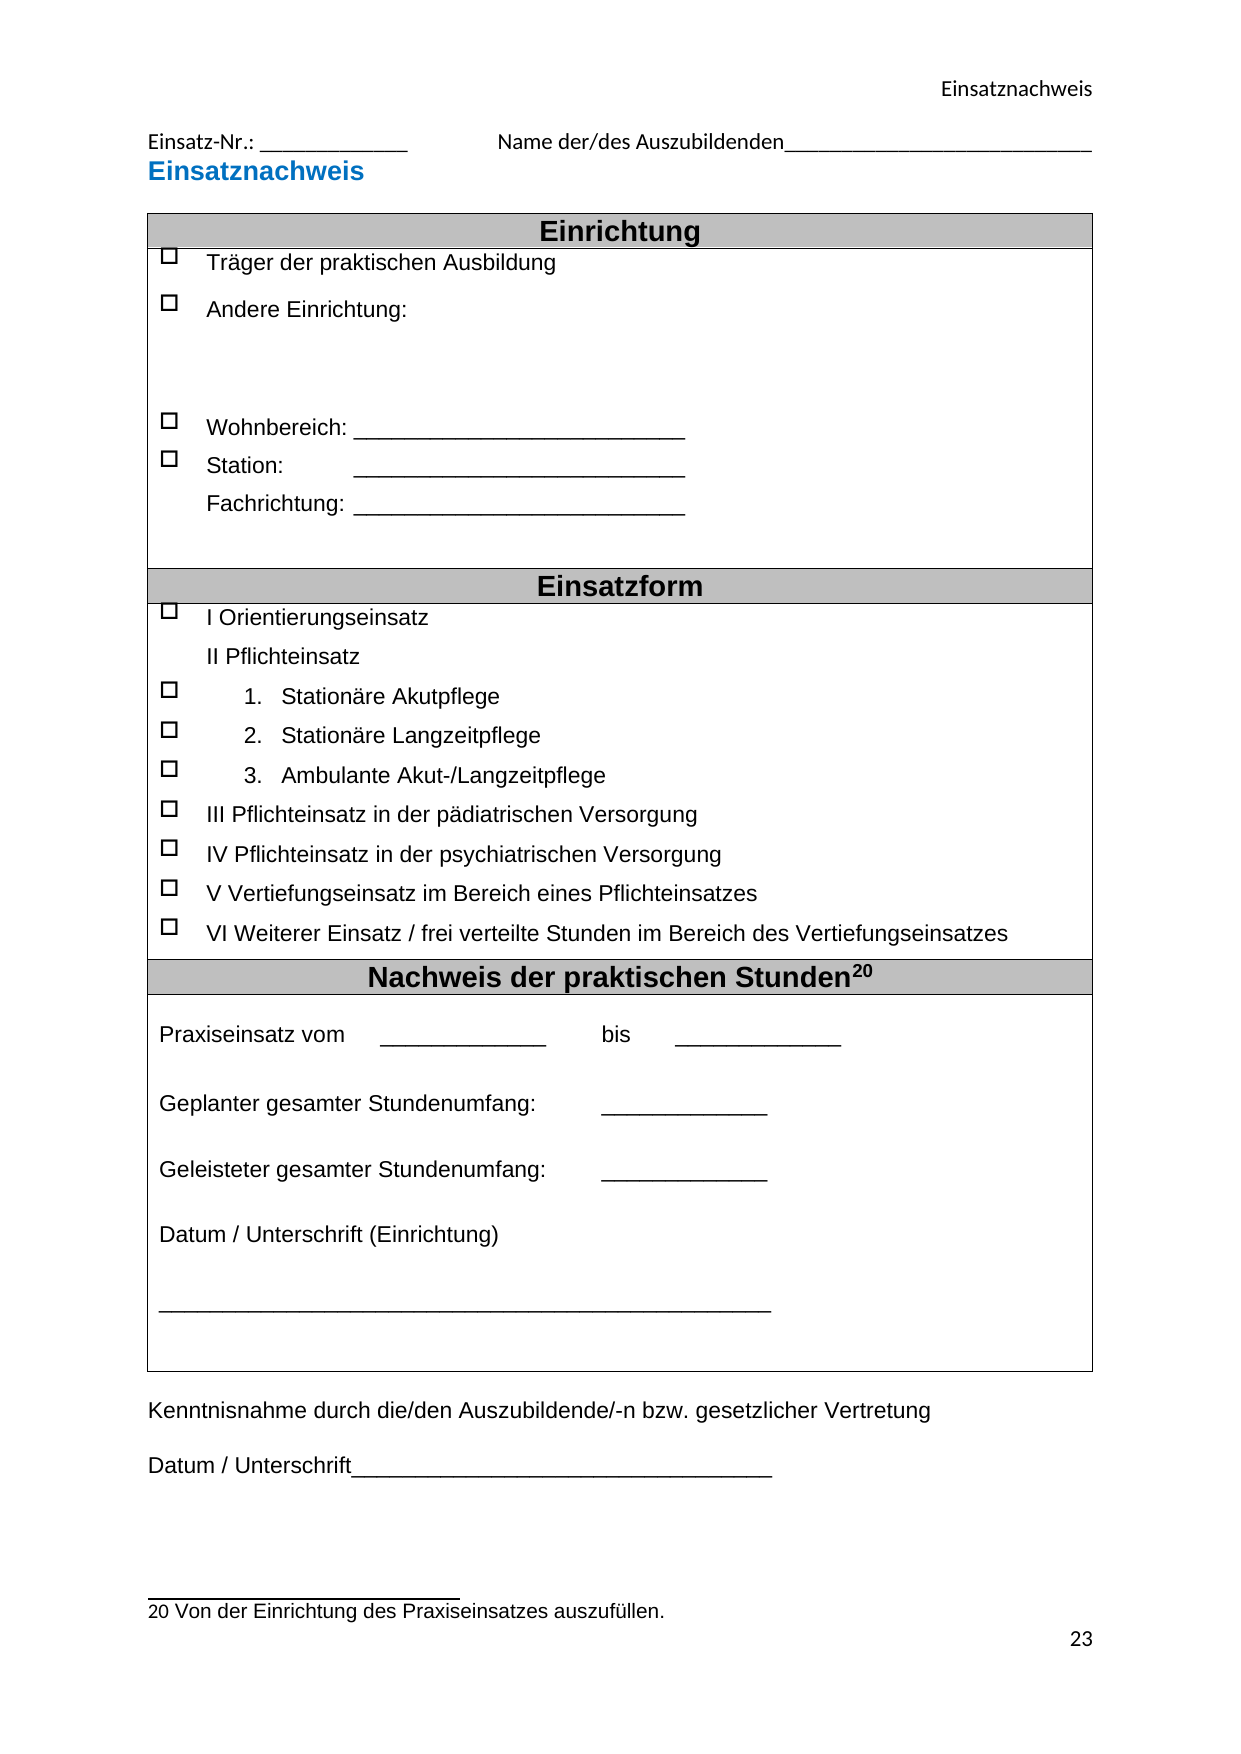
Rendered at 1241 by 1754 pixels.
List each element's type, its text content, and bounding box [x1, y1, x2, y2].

table_cell  [148, 414, 195, 452]
table_cell  [148, 762, 195, 801]
table_cell I Orientierungseinsatz [195, 604, 1092, 643]
table_cell  [148, 801, 195, 841]
table_cell III Pflichteinsatz in der pädiatrischen Versorgung [195, 801, 1092, 841]
table_cell  [148, 683, 195, 722]
table_cell V Vertiefungseinsatz im Bereich eines Pflichteinsatzes [195, 880, 1092, 920]
table_cell VI Weiterer Einsatz / frei verteilte Stunden im Bereich des Vertiefungseinsatzes [195, 920, 1092, 959]
table_cell  [148, 452, 195, 490]
table_cell II Pflichteinsatz [195, 643, 1092, 683]
table_cell Ambulante Akut-/Langzeitpflege [195, 762, 1092, 801]
text Kenntnisnahme durch die/den Auszubildende/-n bzw. gesetzlicher Vertretung [148, 1397, 1093, 1423]
table_cell Fachrichtung: __________________________ [195, 490, 1092, 528]
table_cell  [148, 296, 195, 414]
table_cell  [148, 249, 195, 296]
table_cell  [148, 920, 195, 959]
table_cell Station: __________________________ [195, 452, 1092, 490]
table_cell Einsatzform [148, 569, 1092, 603]
table_cell  [148, 880, 195, 920]
table_cell  [148, 604, 195, 643]
table_cell IV Pflichteinsatz in der psychiatrischen Versorgung [195, 841, 1092, 880]
table_cell [148, 490, 195, 528]
table_header Einrichtung [148, 214, 1092, 247]
table_cell Träger der praktischen Ausbildung [195, 249, 1092, 296]
table_cell [148, 643, 195, 683]
subtitle Einsatznachweis [148, 155, 1093, 186]
table_cell Wohnbereich: __________________________ [195, 414, 1092, 452]
table_cell Praxiseinsatz vom _____________ bis _____________ Geplanter gesamter Stundenumfang: _____________ Geleisteter gesamter Stundenumfang: _____________ Datum / Unterschrift (Einrichtung) ________________________________________________ [148, 995, 1092, 1371]
table_cell  [148, 841, 195, 880]
text Datum / Unterschrift_________________________________ [148, 1452, 1093, 1478]
table_cell Andere Einrichtung: [195, 296, 1092, 414]
table_cell  [148, 722, 195, 762]
table_cell Stationäre Langzeitpflege [195, 722, 1092, 762]
table_cell [148, 529, 1092, 568]
table_cell Stationäre Akutpflege [195, 683, 1092, 722]
table_cell Nachweis der praktischen Stunden [148, 960, 1092, 994]
